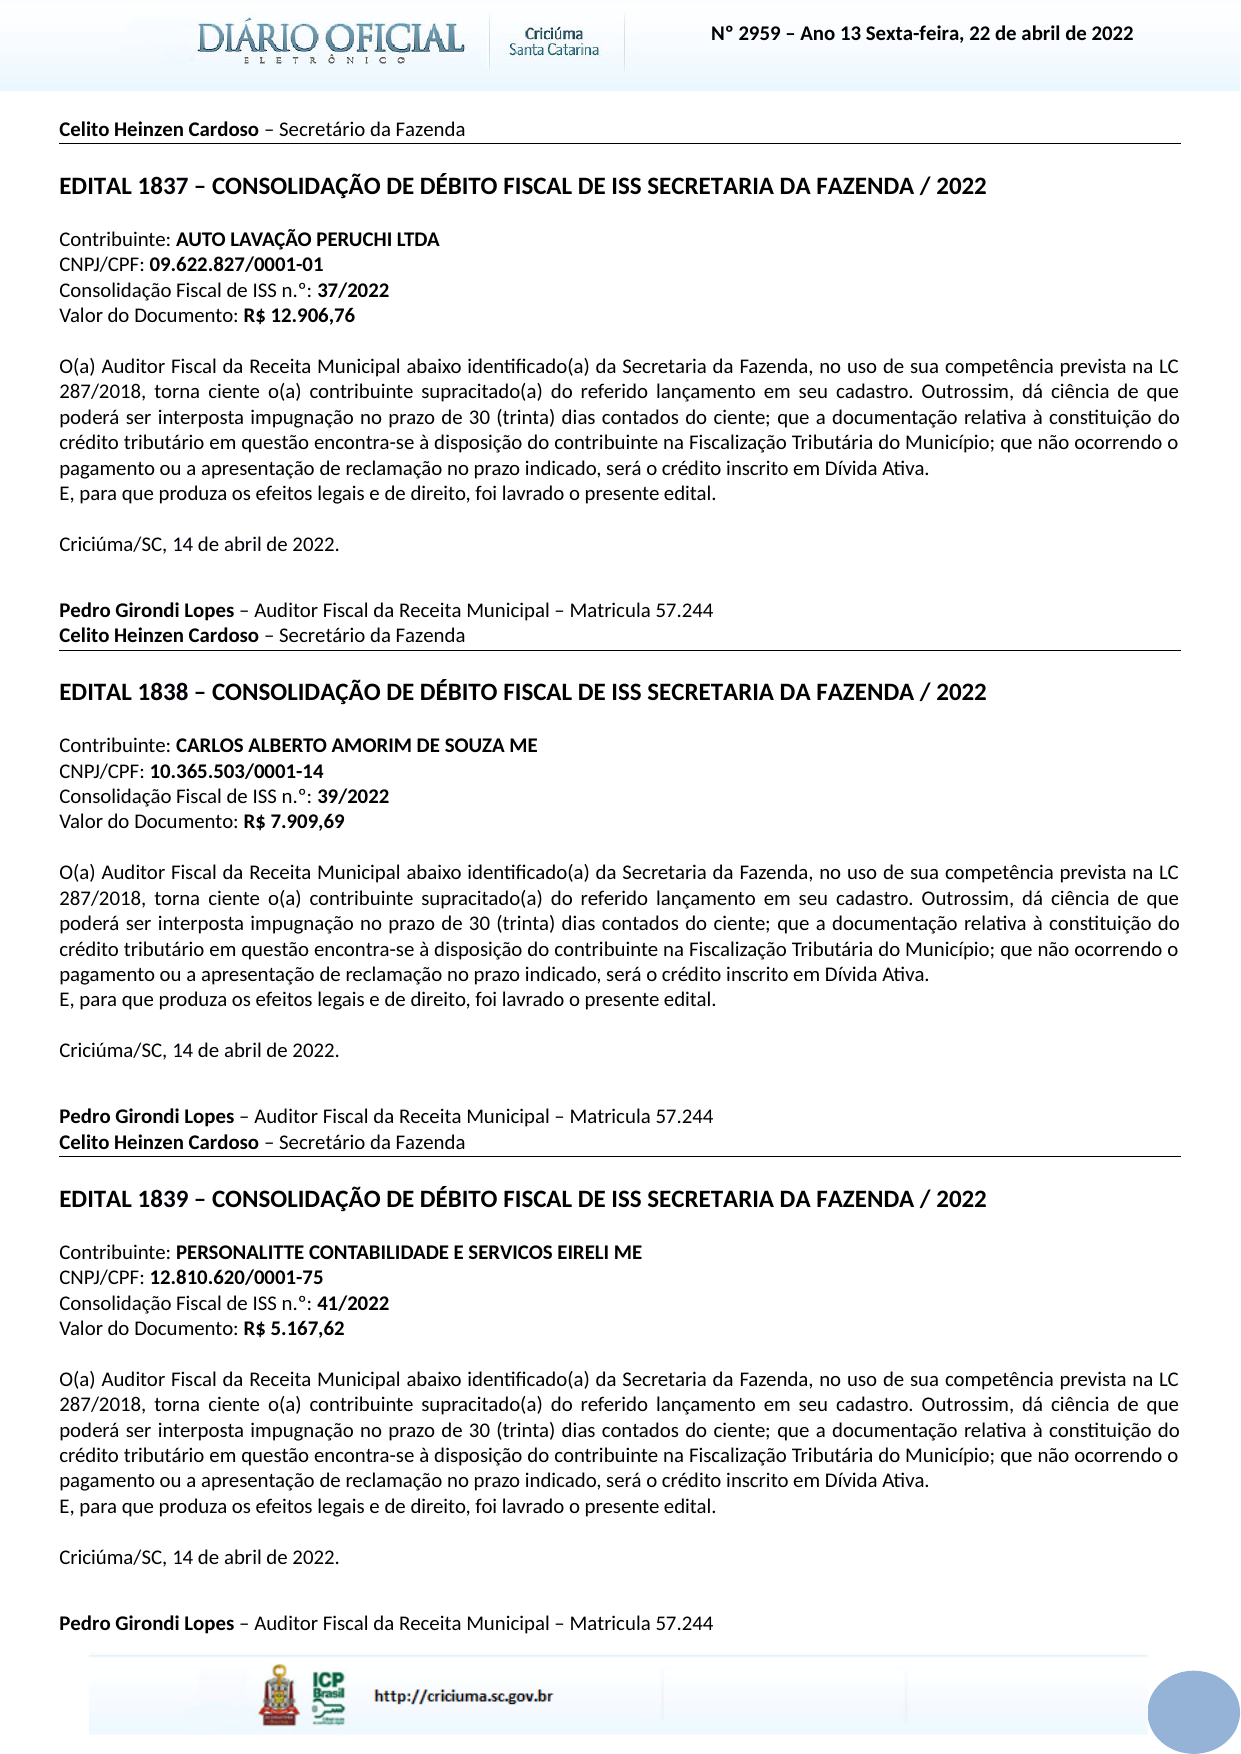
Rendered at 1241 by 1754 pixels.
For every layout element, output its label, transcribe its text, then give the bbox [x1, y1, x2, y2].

text CNPJ/CPF: 09.622.827/0001-01 [59, 251, 1181, 277]
text Contribuinte: PERSONALITTE CONTABILIDADE E SERVICOS EIRELI ME [59, 1239, 1181, 1264]
text Pedro Girondi Lopes – Auditor Fiscal da Receita Municipal – Matricula 57.244 [59, 1610, 1181, 1635]
text EDITAL 1839 – CONSOLIDAÇÃO DE DÉBITO FISCAL DE ISS SECRETARIA DA FAZENDA / 2022 [59, 1183, 1181, 1213]
text O(a) Auditor Fiscal da Receita Municipal abaixo identificado(a) da Secretaria da Fazenda, no uso de sua competência prevista na LC 287/2018, torna ciente o(a) contribuinte supracitado(a) do referido lançamento em seu cadastro. Outrossim, dá ciência de que poderá ser interposta impugnação no prazo de 30 (trinta) dias contados do ciente; que a documentação relativa à constituição do crédito tributário em questão encontra-se à disposição do contribuinte na Fiscalização Tributária do Município; que não ocorrendo o pagamento ou a apresentação de reclamação no prazo indicado, será o crédito inscrito em Dívida Ativa. [59, 1366, 1181, 1493]
text Criciúma/SC, 14 de abril de 2022. [59, 1037, 1181, 1063]
text Consolidação Fiscal de ISS n.º: 39/2022 [59, 783, 1181, 809]
text Criciúma/SC, 14 de abril de 2022. [59, 531, 1181, 556]
text Consolidação Fiscal de ISS n.º: 41/2022 [59, 1290, 1181, 1315]
text Valor do Documento: R$ 12.906,76 [59, 302, 1181, 328]
text EDITAL 1838 – CONSOLIDAÇÃO DE DÉBITO FISCAL DE ISS SECRETARIA DA FAZENDA / 2022 [59, 676, 1181, 707]
text Celito Heinzen Cardoso – Secretário da Fazenda [59, 622, 1181, 650]
text Criciúma/SC, 14 de abril de 2022. [59, 1544, 1181, 1569]
text E, para que produza os efeitos legais e de direito, foi lavrado o presente edital. [59, 987, 1181, 1012]
text CNPJ/CPF: 12.810.620/0001-75 [59, 1264, 1181, 1290]
text E, para que produza os efeitos legais e de direito, foi lavrado o presente edital. [59, 480, 1181, 506]
text Pedro Girondi Lopes – Auditor Fiscal da Receita Municipal – Matricula 57.244 [59, 597, 1181, 622]
text Pedro Girondi Lopes – Auditor Fiscal da Receita Municipal – Matricula 57.244 [59, 1103, 1181, 1129]
text O(a) Auditor Fiscal da Receita Municipal abaixo identificado(a) da Secretaria da Fazenda, no uso de sua competência prevista na LC 287/2018, torna ciente o(a) contribuinte supracitado(a) do referido lançamento em seu cadastro. Outrossim, dá ciência de que poderá ser interposta impugnação no prazo de 30 (trinta) dias contados do ciente; que a documentação relativa à constituição do crédito tributário em questão encontra-se à disposição do contribuinte na Fiscalização Tributária do Município; que não ocorrendo o pagamento ou a apresentação de reclamação no prazo indicado, será o crédito inscrito em Dívida Ativa. [59, 353, 1181, 480]
text O(a) Auditor Fiscal da Receita Municipal abaixo identificado(a) da Secretaria da Fazenda, no uso de sua competência prevista na LC 287/2018, torna ciente o(a) contribuinte supracitado(a) do referido lançamento em seu cadastro. Outrossim, dá ciência de que poderá ser interposta impugnação no prazo de 30 (trinta) dias contados do ciente; que a documentação relativa à constituição do crédito tributário em questão encontra-se à disposição do contribuinte na Fiscalização Tributária do Município; que não ocorrendo o pagamento ou a apresentação de reclamação no prazo indicado, será o crédito inscrito em Dívida Ativa. [59, 859, 1181, 987]
text Contribuinte: CARLOS ALBERTO AMORIM DE SOUZA ME [59, 732, 1181, 758]
text Valor do Documento: R$ 5.167,62 [59, 1315, 1181, 1341]
text Valor do Documento: R$ 7.909,69 [59, 809, 1181, 834]
text Contribuinte: AUTO LAVAÇÃO PERUCHI LTDA [59, 226, 1181, 251]
text E, para que produza os efeitos legais e de direito, foi lavrado o presente edital. [59, 1493, 1181, 1518]
text Celito Heinzen Cardoso – Secretário da Fazenda [59, 1129, 1181, 1156]
text Celito Heinzen Cardoso – Secretário da Fazenda [59, 116, 1181, 143]
text CNPJ/CPF: 10.365.503/0001-14 [59, 758, 1181, 783]
text EDITAL 1837 – CONSOLIDAÇÃO DE DÉBITO FISCAL DE ISS SECRETARIA DA FAZENDA / 2022 [59, 170, 1181, 201]
text Consolidação Fiscal de ISS n.º: 37/2022 [59, 277, 1181, 302]
